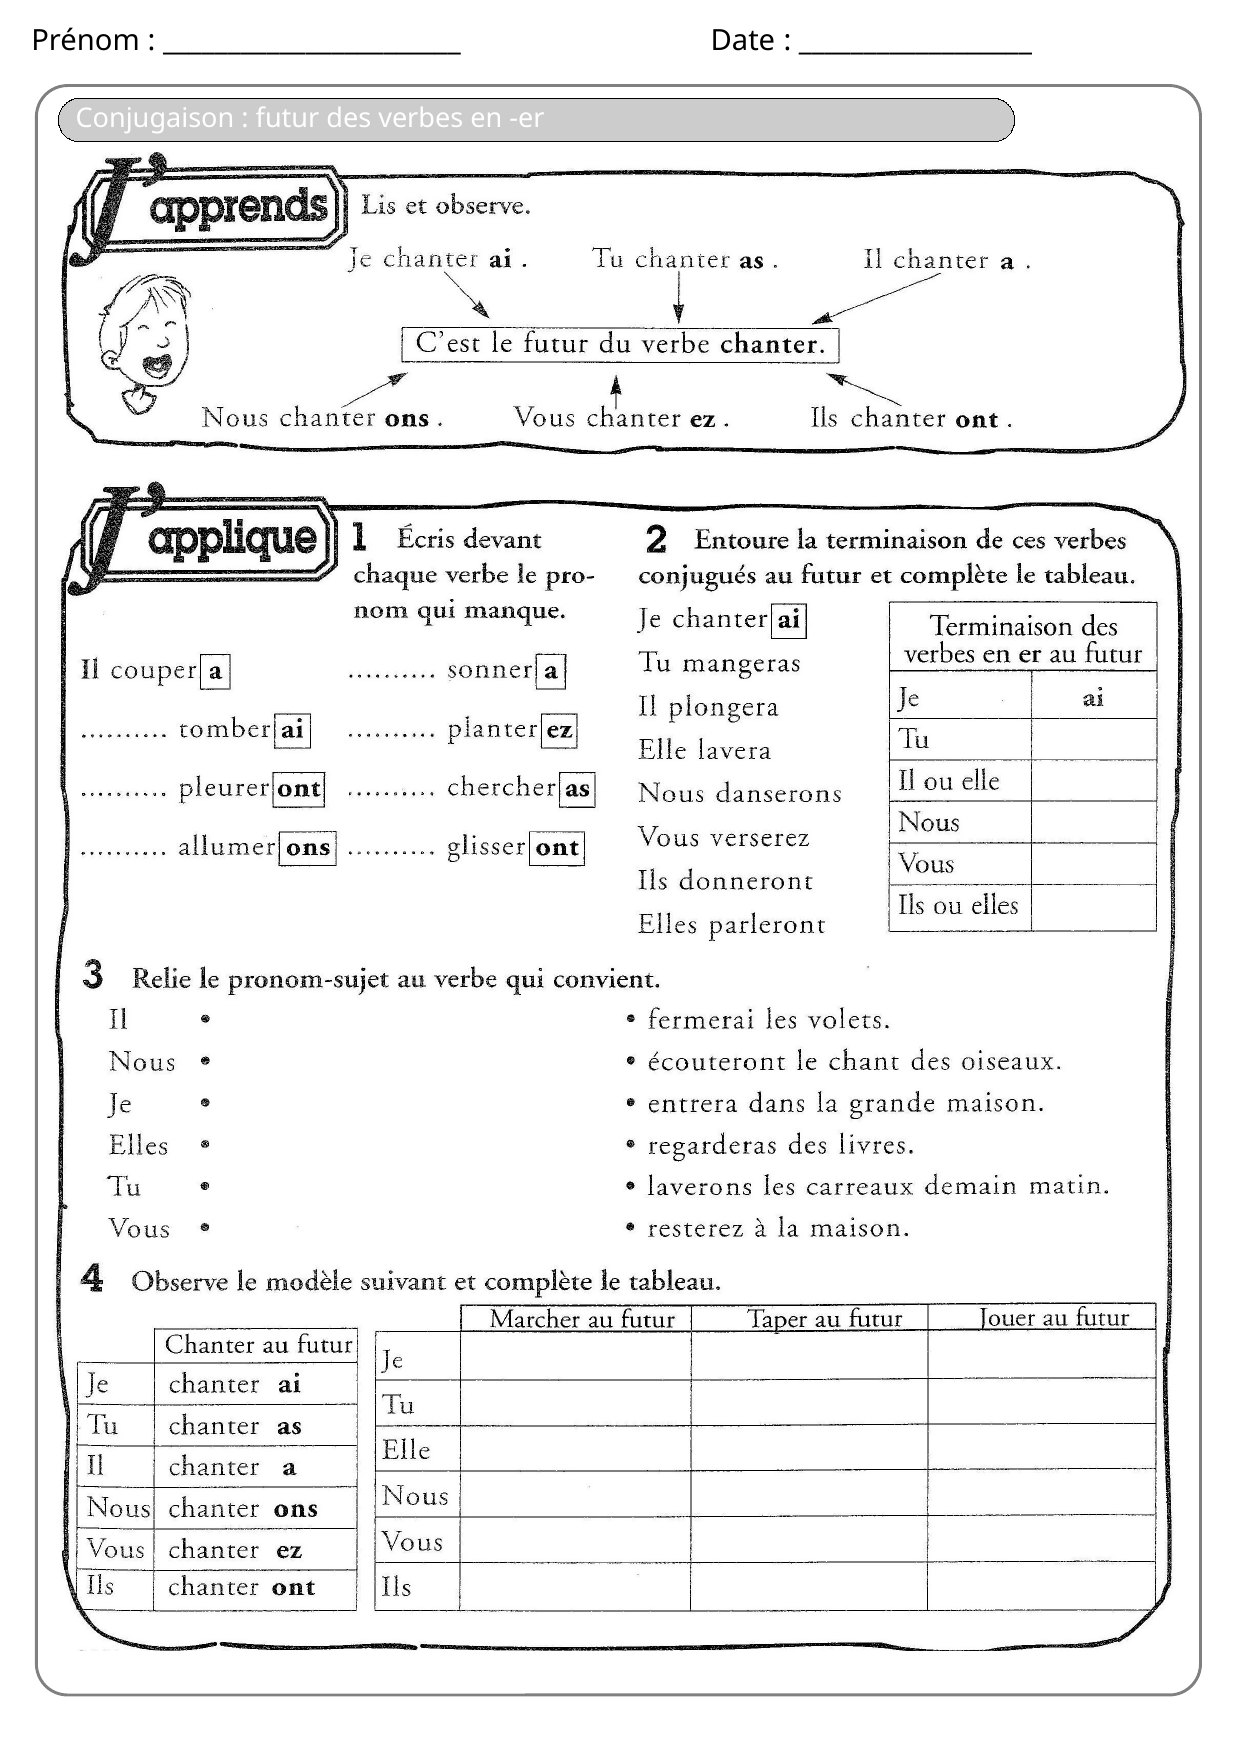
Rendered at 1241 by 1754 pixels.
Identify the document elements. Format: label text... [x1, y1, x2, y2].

picture [44, 146, 1187, 1651]
text Prénom : _______________________ Date : __________________ [31, 19, 1202, 58]
